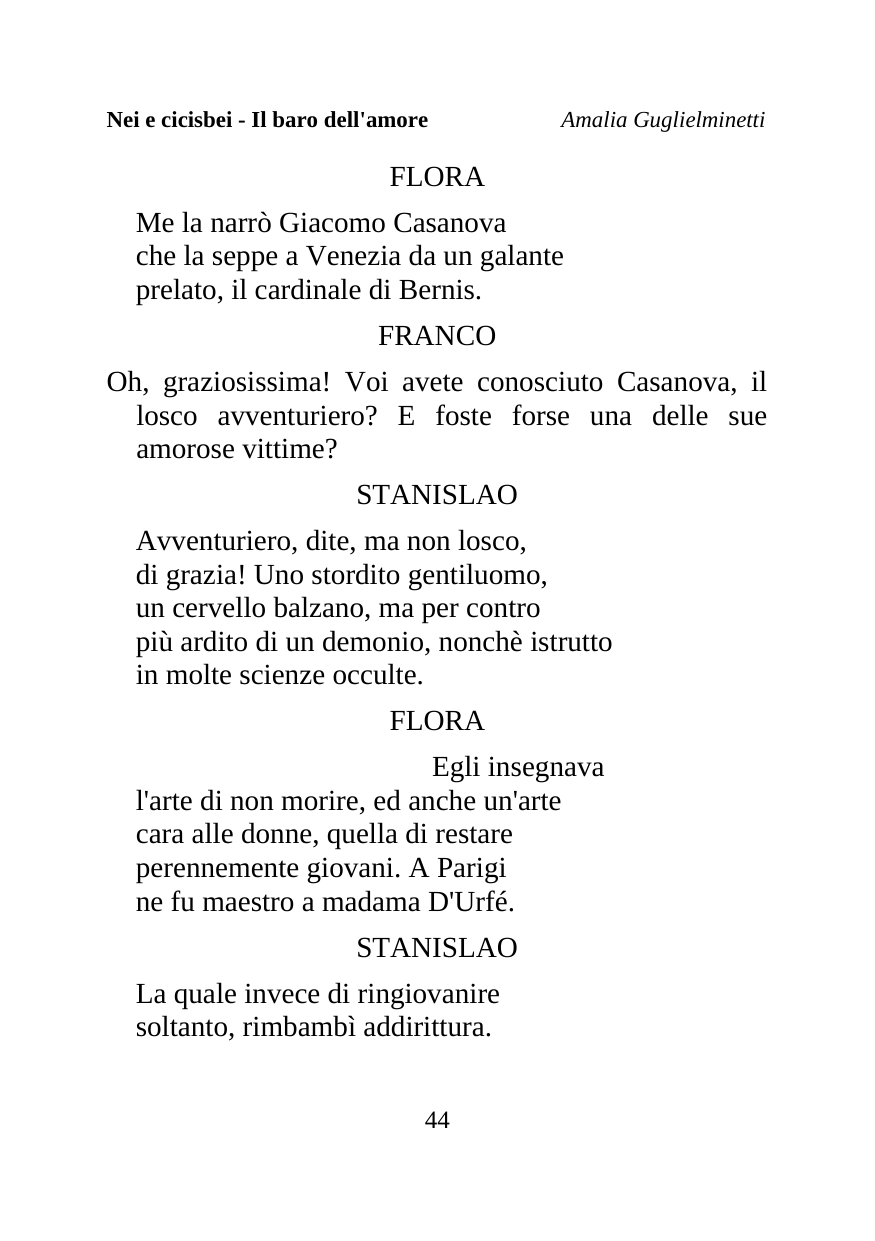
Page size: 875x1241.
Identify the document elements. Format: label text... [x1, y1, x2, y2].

text La quale invece di ringiovanire soltanto, rimbambì addirittura. [136, 976, 768, 1043]
text FLORA [106, 703, 768, 737]
text Me la narrò Giacomo Casanova che la seppe a Venezia da un galante prelato, il cardinale di Bernis. [136, 205, 768, 306]
text STANISLAO [106, 477, 768, 511]
text STANISLAO [106, 930, 768, 963]
text FLORA [106, 159, 768, 192]
text Oh, graziosissima! Voi avete conosciuto Casanova, il losco avventuriero? E foste forse una delle sue amorose vittime? [106, 364, 768, 465]
text FRANCO [106, 318, 768, 352]
text Avventuriero, dite, ma non losco, di grazia! Uno stordito gentiluomo, un cervello balzano, ma per contro più ardito di un demonio, nonchè istrutto in molte scienze occulte. [136, 523, 768, 691]
text Egli insegnava l'arte di non morire, ed anche un'arte cara alle donne, quella di restare perennemente giovani. A Parigi ne fu maestro a madama D'Urfé. [136, 749, 768, 917]
